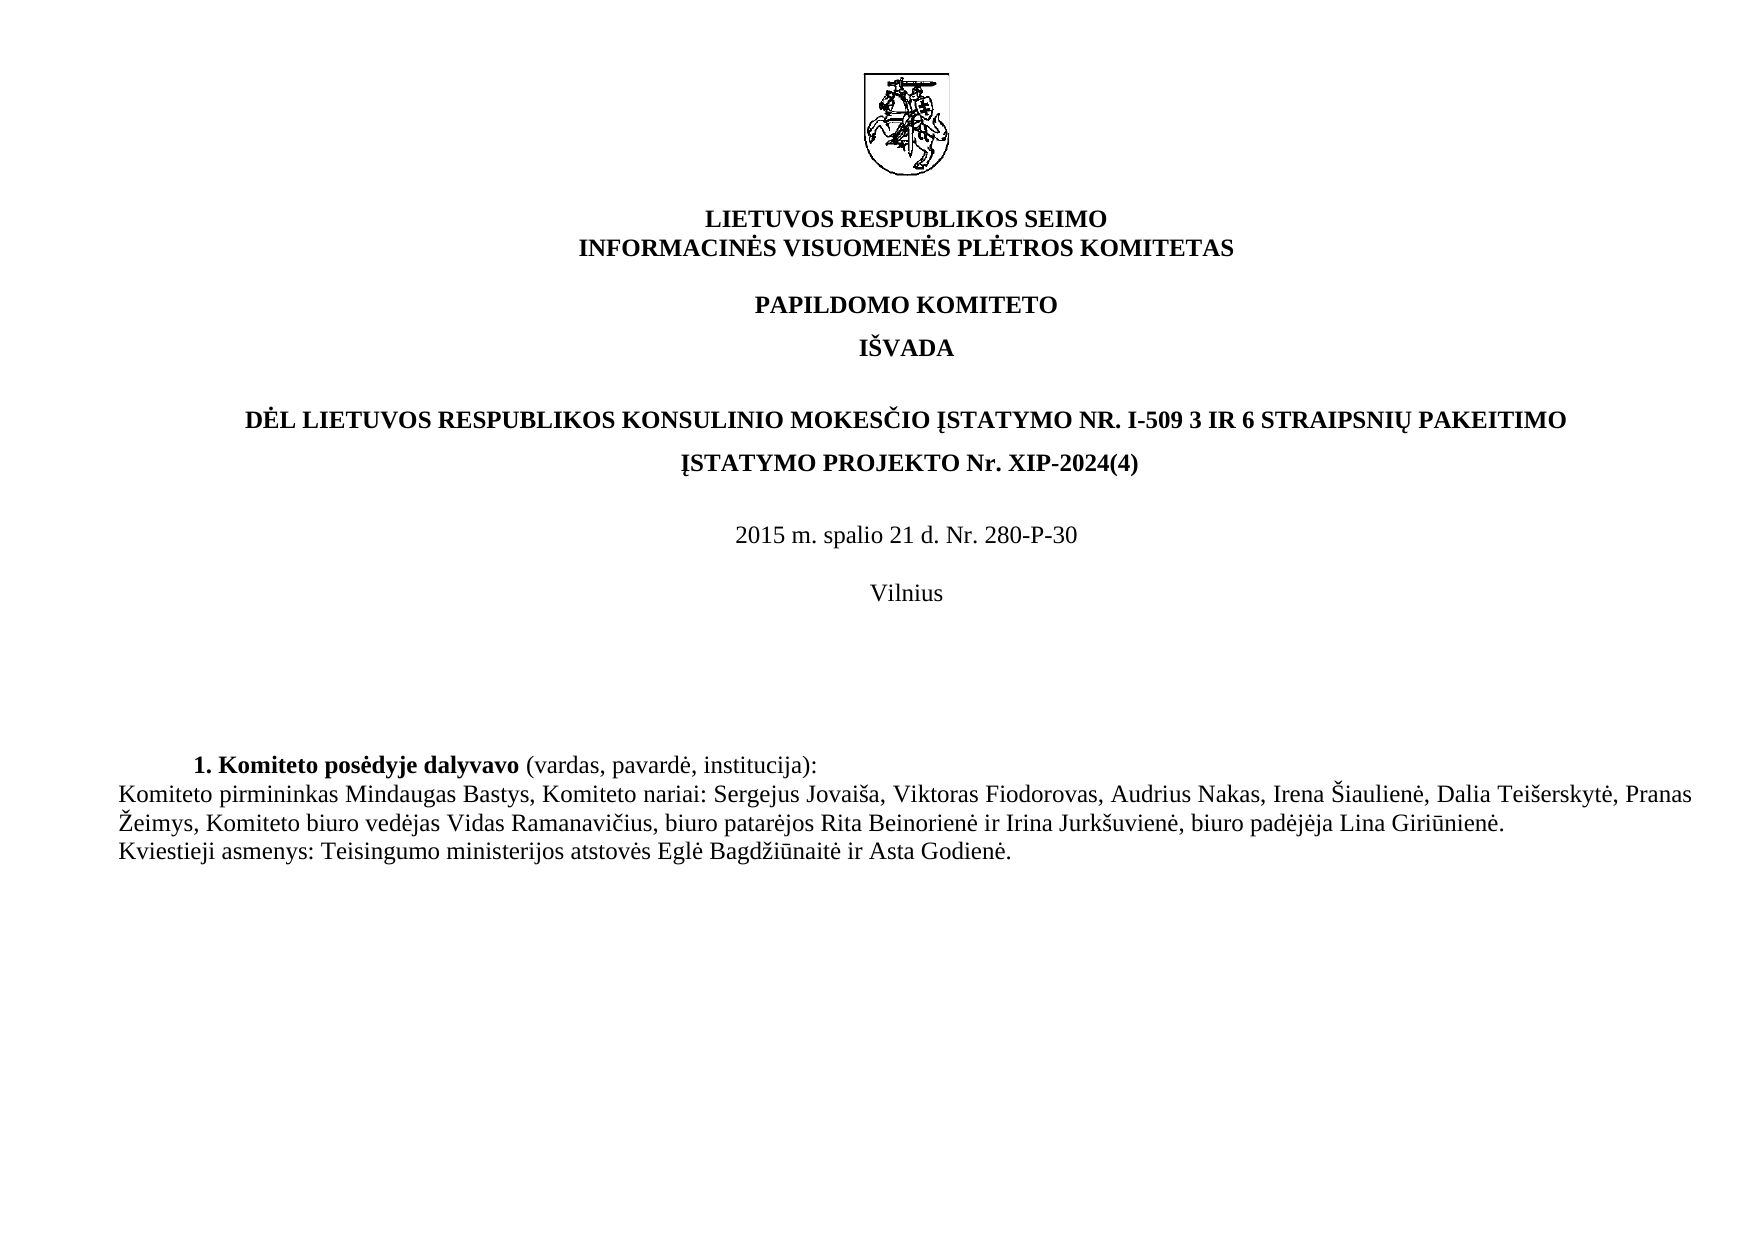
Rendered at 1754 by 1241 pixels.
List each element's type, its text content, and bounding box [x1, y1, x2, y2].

text LIETUVOS RESPUBLIKOS SEIMO [118, 204, 1694, 233]
text DĖL LIETUVOS RESPUBLIKOS KONSULINIO MOKESČIO ĮSTATYMO NR. I-509 3 IR 6 STRAIPSNIŲ PAKEITIMO [118, 405, 1694, 434]
subtitle IŠVADA [118, 333, 1694, 362]
text Vilnius [118, 578, 1694, 606]
text ĮSTATYMO PROJEKTO Nr. XIP-2024(4) [118, 448, 1694, 477]
text Kviestieji asmenys: Teisingumo ministerijos atstovės Eglė Bagdžiūnaitė ir Asta Godienė. [118, 836, 1694, 865]
text 2015 m. spalio 21 d. Nr. 280-P-30 [118, 520, 1694, 549]
subtitle PAPILDOMO KOMITETO [118, 290, 1694, 319]
text Komiteto pirmininkas Mindaugas Bastys, Komiteto nariai: Sergejus Jovaiša, Viktoras Fiodorovas, Audrius Nakas, Irena Šiaulienė, Dalia Teišerskytė, Pranas Žeimys, Komiteto biuro vedėjas Vidas Ramanavičius, biuro patarėjos Rita Beinorienė ir Irina Jurkšuvienė, biuro padėjėja Lina Giriūnienė. [118, 779, 1694, 836]
subtitle 1. Komiteto posėdyje dalyvavo (vardas, pavardė, institucija): [118, 750, 1694, 779]
text INFORMACINĖS VISUOMENĖS PLĖTROS komitetaS [118, 233, 1694, 261]
